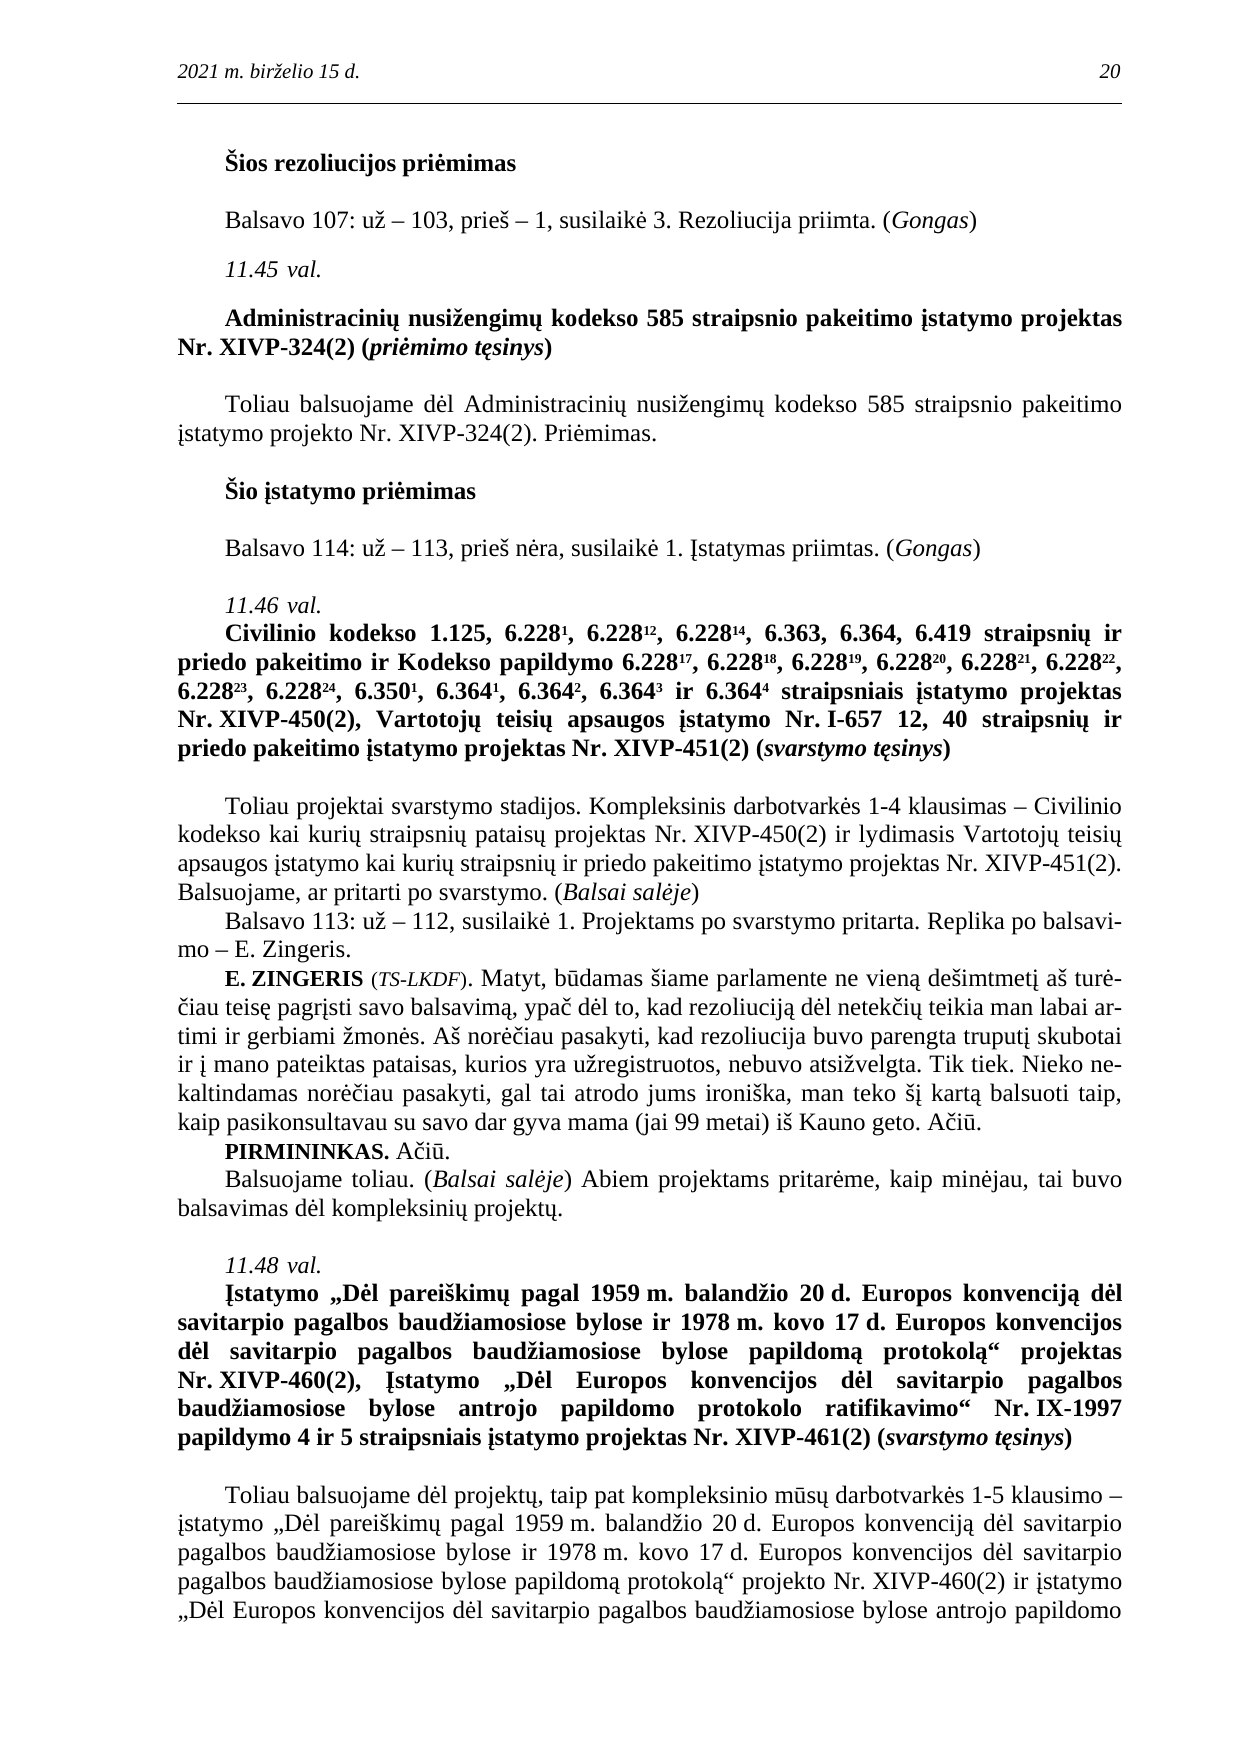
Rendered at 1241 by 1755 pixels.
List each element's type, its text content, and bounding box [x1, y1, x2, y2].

text Ci­vi­li­nio ko­dek­so 1.125, 6.2281, 6.22812, 6.22814, 6.363, 6.364, 6.419 straips­nių ir priedo pa­kei­ti­mo ir Ko­dek­so pa­pil­dy­mo 6.22817, 6.22818, 6.22819, 6.22820, 6.22821, 6.22822, 6.22823, 6.22824, 6.3501, 6.3641, 6.3642, 6.3643 ir 6.3644 straips­niais įsta­ty­mo pro­jek­tas Nr. XIVP-450(2), Var­to­to­jų tei­sių ap­sau­gos įsta­ty­mo Nr. I-657 12, 40 straips­nių ir priedo pa­kei­ti­mo įsta­ty­mo pro­jek­tas Nr. XIVP-451(2) (svars­ty­mo tę­si­nys) [177, 618, 1122, 762]
text Šios re­zo­liu­ci­jos pri­ėmi­mas [177, 148, 1122, 176]
text 11.48 val. [224, 1251, 1122, 1278]
text PIRMININKAS. Ačiū. [177, 1136, 1122, 1164]
text 11.46 val. [224, 591, 1122, 618]
text Įsta­ty­mo „Dėl pa­reiš­ki­mų pa­gal 1959 m. ba­lan­džio 20 d. Eu­ro­pos kon­ven­ci­ją dėl savi­tar­pio pa­gal­bos bau­džia­mo­sio­se by­lo­se ir 1978 m. ko­vo 17 d. Eu­ro­pos kon­ven­ci­jos dėl sa­vi­tar­pio pa­gal­bos bau­džia­mo­sio­se by­lo­se pa­pil­do­mą pro­to­ko­lą“ pro­jek­tas Nr. XIVP-460(2), Įsta­ty­mo „Dėl Eu­ro­pos kon­ven­ci­jos dėl sa­vi­tar­pio pa­gal­bos baudžiamo­sio­se by­lo­se ant­ro­jo pa­pil­do­mo pro­to­ko­lo ra­ti­fi­ka­vi­mo“ Nr. IX-1997 papildymo 4 ir 5 straips­niais įsta­ty­mo pro­jek­tas Nr. XIVP-461(2) (svars­ty­mo tę­si­nys) [177, 1278, 1122, 1451]
text To­liau bal­suo­ja­me dėl Ad­mi­nist­ra­ci­nių nu­si­žen­gi­mų ko­dek­so 585 straips­nio pa­kei­ti­mo įsta­ty­mo pro­jek­to Nr. XIVP-324(2). Pri­ėmi­mas. [177, 389, 1122, 447]
text To­liau bal­suo­ja­me dėl pro­jek­tų, taip pat kom­plek­si­nio mū­sų dar­bo­tvarkės 1-5 klau­si­mo – įsta­ty­mo „Dėl pa­reiš­ki­mų pa­gal 1959 m. ba­lan­džio 20 d. Eu­ro­pos kon­ven­ci­ją dėl sa­vi­tar­pio pa­gal­bos bau­džia­mo­sio­se by­lo­se ir 1978 m. ko­vo 17 d. Eu­ro­pos kon­ven­ci­jos dėl sa­vi­tar­pio pa­gal­bos bau­džia­mo­sio­se by­lo­se pa­pil­do­mą pro­to­ko­lą“ pro­jek­to Nr. XIVP-460(2) ir įsta­ty­mo „Dėl Eu­ro­pos kon­ven­ci­jos dėl sa­vi­tar­pio pa­gal­bos bau­džia­mo­sio­se by­lo­se ant­ro­jo pa­pil­do­mo [177, 1480, 1122, 1623]
text Bal­suo­ja­me to­liau. (Bal­sai sa­lė­je) Abiem pro­jek­tams pri­ta­rė­me, kaip mi­nė­jau, tai bu­vo bal­sa­vi­mas dėl kom­plek­si­nių pro­jek­tų. [177, 1164, 1122, 1222]
text Ad­mi­nist­ra­ci­nių nu­si­žen­gi­mų ko­dek­so 585 straips­nio pa­kei­ti­mo įsta­ty­mo pro­jek­tas Nr. XIVP-324(2) (pri­ėmi­mo tę­si­nys) [177, 303, 1122, 361]
text Bal­sa­vo 114: už – 113, prieš nė­ra, su­si­lai­kė 1. Įsta­ty­mas pri­im­tas. (Gon­gas) [177, 533, 1122, 562]
text To­liau pro­jek­tai svars­ty­mo sta­di­jos. Kom­plek­si­nis dar­bo­tvarkės 1-4 klau­si­mas – Ci­vi­li­nio ko­dek­so kai ku­rių straips­nių pa­tai­sų pro­jek­tas Nr. XIVP-450(2) ir ly­di­ma­sis Var­to­to­jų tei­sių ap­sau­gos įsta­ty­mo kai ku­rių straips­nių ir prie­do pa­kei­ti­mo įsta­ty­mo pro­jek­tas Nr. XIVP-451(2). Bal­suo­ja­me, ar pri­tar­ti po svars­ty­mo. (Bal­sai sa­lė­je) [177, 791, 1122, 906]
text E. ZINGERIS (TS-LKDF). Ma­tyt, bū­da­mas šia­me par­la­men­te ne vie­ną de­šimt­me­tį aš tu­rė­čiau tei­sę pa­grįs­ti sa­vo bal­sa­vi­mą, ypač dėl to, kad re­zo­liu­ci­ją dėl ne­tek­čių tei­kia man la­bai ar­ti­mi ir ger­bia­mi žmo­nės. Aš no­rė­čiau pa­sa­ky­ti, kad re­zo­liu­ci­ja bu­vo pa­reng­ta tru­pu­tį sku­bo­tai ir į ma­no pa­teik­tas pa­tai­sas, ku­rios yra už­re­gist­ruo­tos, ne­bu­vo at­si­žvelg­ta. Tik tiek. Nie­ko ne­kal­tin­da­mas no­rė­čiau pa­sa­ky­ti, gal tai at­ro­do jums iro­niš­ka, man te­ko šį kar­tą bal­suo­ti taip, kaip pa­si­kon­sul­ta­vau su sa­vo dar gy­va ma­ma (jai 99 me­tai) iš Kau­no ge­to. Ačiū. [177, 963, 1122, 1136]
text 11.45 val. [224, 255, 1122, 282]
text Bal­sa­vo 113: už – 112, su­si­lai­kė 1. Pro­jek­tams po svars­ty­mo pri­tar­ta. Re­pli­ka po bal­sa­vi­mo – E. Zin­ge­ris. [177, 906, 1122, 963]
text Šio įsta­ty­mo pri­ėmi­mas [177, 476, 1122, 504]
text Bal­sa­vo 107: už – 103, prieš – 1, su­si­lai­kė 3. Re­zo­liu­ci­ja pri­im­ta. (Gon­gas) [177, 205, 1122, 234]
